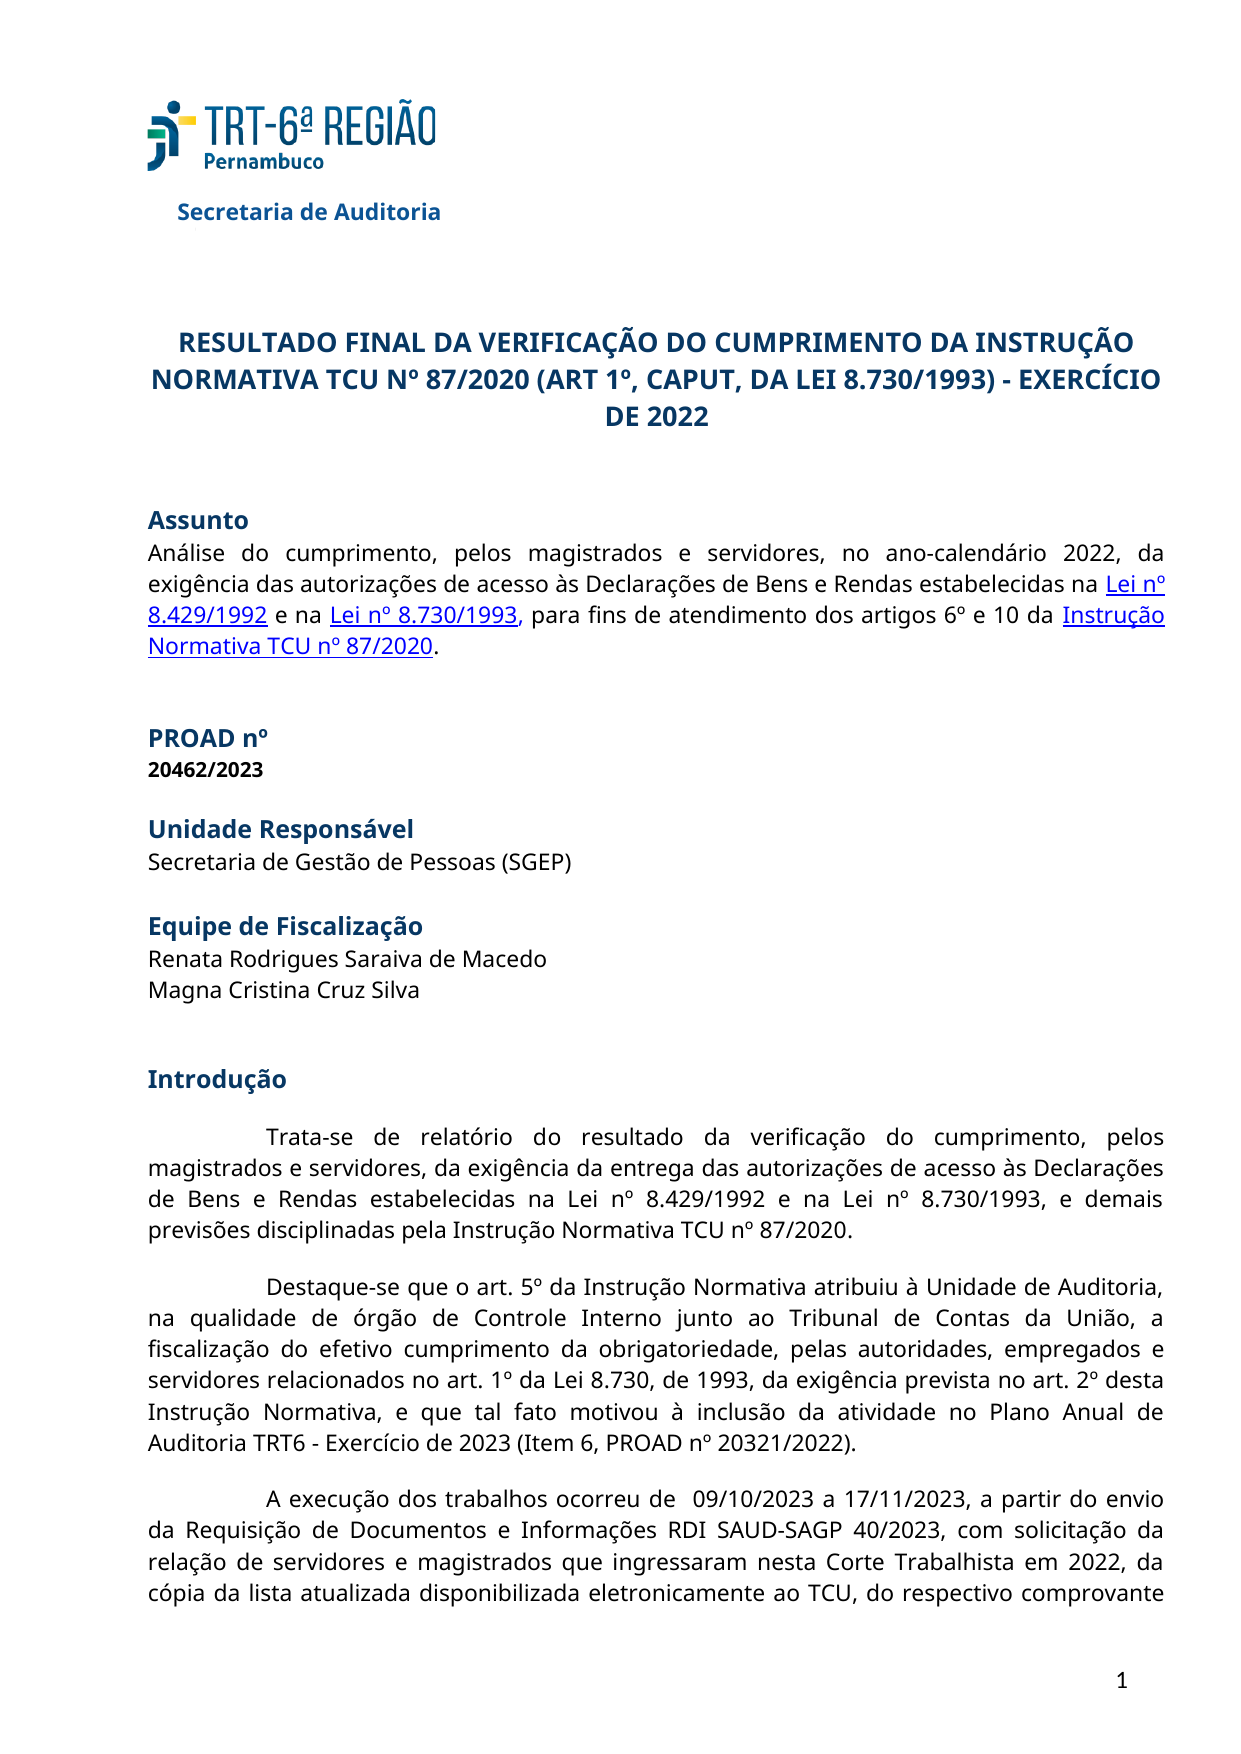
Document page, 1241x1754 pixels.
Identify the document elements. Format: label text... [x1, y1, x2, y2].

text PROAD nº [148, 721, 1165, 755]
text 20462/2023 [148, 755, 1165, 784]
text Análise do cumprimento, pelos magistrados e servidores, no ano-calendário 2022, da exigência das autorizações de acesso às Declarações de Bens e Rendas estabelecidas na Lei nº 8.429/1992 e na Lei nº 8.730/1993, para fins de atendimento dos artigos 6º e 10 da Instrução Normativa TCU nº 87/2020. [148, 536, 1165, 661]
text Renata Rodrigues Saraiva de Macedo [148, 943, 1165, 974]
text A execução dos trabalhos ocorreu de 09/10/2023 a 17/11/2023, a partir do envio da Requisição de Documentos e Informações RDI SAUD-SAGP 40/2023, com solicitação da relação de servidores e magistrados que ingressaram nesta Corte Trabalhista em 2022, da cópia da lista atualizada disponibilizada eletronicamente ao TCU, do respectivo comprovante [148, 1483, 1165, 1608]
text Destaque-se que o art. 5º da Instrução Normativa atribuiu à Unidade de Auditoria, na qualidade de órgão de Controle Interno junto ao Tribunal de Contas da União, a fiscalização do efetivo cumprimento da obrigatoriedade, pelas autoridades, empregados e servidores relacionados no art. 1º da Lei 8.730, de 1993, da exigência prevista no art. 2º desta Instrução Normativa, e que tal fato motivou à inclusão da atividade no Plano Anual de Auditoria TRT6 - Exercício de 2023 (Item 6, PROAD nº 20321/2022). [148, 1271, 1165, 1458]
text Secretaria de Gestão de Pessoas (SGEP) [148, 846, 1165, 877]
text Magna Cristina Cruz Silva [148, 974, 1165, 1005]
picture [147, 99, 436, 171]
text Equipe de Fiscalização [148, 909, 1165, 943]
text Unidade Responsável [148, 812, 1165, 846]
text Trata-se de relatório do resultado da verificação do cumprimento, pelos magistrados e servidores, da exigência da entrega das autorizações de acesso às Declarações de Bens e Rendas estabelecidas na Lei nº 8.429/1992 e na Lei nº 8.730/1993, e demais previsões disciplinadas pela Instrução Normativa TCU nº 87/2020. [148, 1121, 1165, 1246]
text RESULTADO FINAL DA VERIFICAÇÃO DO CUMPRIMENTO DA INSTRUÇÃO NORMATIVA TCU Nº 87/2020 (ART 1º, CAPUT, DA LEI 8.730/1993) - EXERCÍCIO DE 2022 [148, 324, 1165, 434]
text Introdução [148, 1061, 1165, 1096]
text Assunto [148, 502, 1165, 536]
